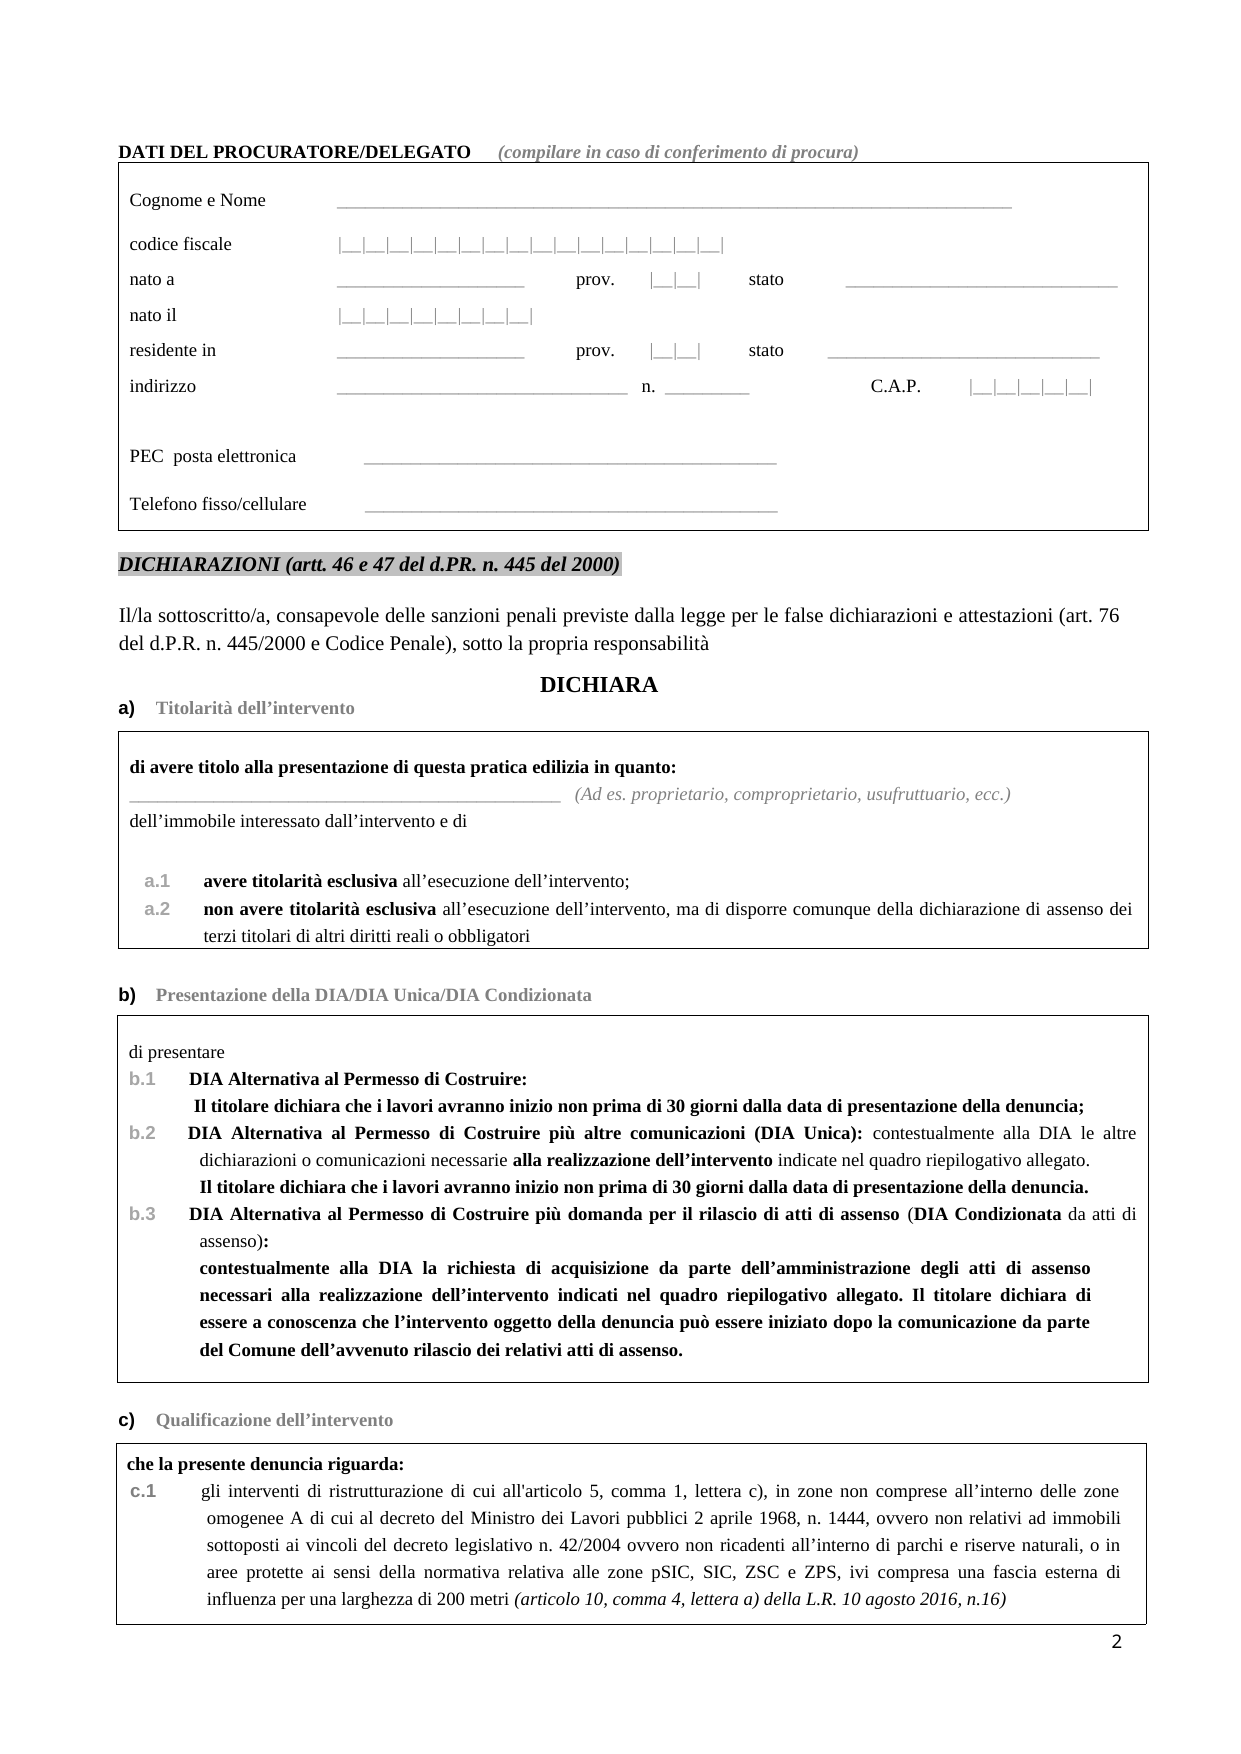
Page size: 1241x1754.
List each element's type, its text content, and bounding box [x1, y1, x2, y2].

text DICHIARAZIONI (artt. 46 e 47 del d.PR. n. 445 del 2000) [118, 552, 1122, 576]
table_cell Telefono fisso/cellulare [119, 470, 326, 529]
table_cell codice fiscale [119, 214, 326, 257]
table_cell ____________________ [326, 257, 564, 293]
table_cell [637, 293, 737, 328]
table_cell [565, 293, 637, 328]
table_cell ____________________________________________ [326, 399, 816, 470]
table_header che la presente denuncia riguarda: c.1  gli interventi di ristrutturazione di cui all'articolo 5, comma 1, lettera c), in zone non comprese all’interno delle zone omogenee A di cui al decreto del Ministro dei Lavori pubblici 2 aprile 1968, n. 1444, ovvero non relativi ad immobili sottoposti ai vincoli del decreto legislativo n. 42/2004 ovvero non ricadenti all’interno di parchi e riserve naturali, o in aree protette ai sensi della normativa relativa alle zone pSIC, SIC, ZSC e ZPS, ivi compresa una fascia esterna di influenza per una larghezza di 200 metri (articolo 10, comma 4, lettera a) della L.R. 10 agosto 2016, n.16) [117, 1444, 1146, 1624]
table_cell prov. [565, 257, 637, 293]
table_cell ____________________ [326, 328, 564, 364]
table_cell nato il [119, 293, 326, 328]
list Presentazione della DIA/DIA Unica/DIA Condizionata [118, 983, 1122, 1005]
table_cell residente in [119, 328, 326, 364]
table_cell DATI DEL PROCURATORE/DELEGATO (compilare in caso di conferimento di procura) [118, 118, 1148, 162]
table_cell stato [737, 257, 816, 293]
text Il/la sottoscritto/a, consapevole delle sanzioni penali previste dalla legge per le false dichiarazioni e attestazioni (art. 76 del d.P.R. n. 445/2000 e Codice Penale), sotto la propria responsabilità [119, 603, 1122, 655]
table_cell  avere titolarità esclusiva all’esecuzione dell’intervento;  non avere titolarità esclusiva all’esecuzione dell’intervento, ma di disporre comunque della dichiarazione di assenso dei terzi titolari di altri diritti reali o obbligatori [119, 833, 1148, 947]
table_cell [816, 293, 1148, 328]
table_cell ____________________________________________ [326, 470, 816, 529]
table_cell |__|__| [637, 257, 737, 293]
table_cell |__|__|__|__|__|__|__|__|__|__|__|__|__|__|__|__| [326, 214, 1148, 257]
table_cell ________________________________________________________________________ [326, 163, 1148, 214]
table_cell |__|__|__|__|__|__|__|__| [326, 293, 564, 328]
list Qualificazione dell’intervento [118, 1408, 1122, 1430]
table_cell _____________________________ [816, 328, 1148, 364]
table_cell [816, 470, 1148, 529]
table_cell _____________________________ [816, 257, 1148, 293]
table_cell indirizzo [119, 364, 326, 399]
table_cell C.A.P. |__|__|__|__|__| [816, 364, 1148, 399]
table_cell |__|__| [637, 328, 737, 364]
table_cell [816, 399, 1148, 470]
table_header di presentare b.1  DIA Alternativa al Permesso di Costruire: Il titolare dichiara che i lavori avranno inizio non prima di 30 giorni dalla data di presentazione della denuncia; b.2  DIA Alternativa al Permesso di Costruire più altre comunicazioni (DIA Unica): contestualmente alla DIA le altre dichiarazioni o comunicazioni necessarie alla realizzazione dell’intervento indicate nel quadro riepilogativo allegato. Il titolare dichiara che i lavori avranno inizio non prima di 30 giorni dalla data di presentazione della denuncia. b.3  DIA Alternativa al Permesso di Costruire più domanda per il rilascio di atti di assenso (DIA Condizionata da atti di assenso): contestualmente alla DIA la richiesta di acquisizione da parte dell’amministrazione degli atti di assenso necessari alla realizzazione dell’intervento indicati nel quadro riepilogativo allegato. Il titolare dichiara di essere a conoscenza che l’intervento oggetto della denuncia può essere iniziato dopo la comunicazione da parte del Comune dell’avvenuto rilascio dei relativi atti di assenso. [118, 1016, 1148, 1382]
table_cell stato [737, 328, 816, 364]
table_cell prov. [565, 328, 637, 364]
table_header di avere titolo alla presentazione di questa pratica edilizia in quanto: [119, 732, 1148, 779]
table_cell ______________________________________________ (Ad es. proprietario, comproprietario, usufruttuario, ecc.) dell’immobile interessato dall’intervento e di [119, 779, 1148, 833]
list Titolarità dell’intervento [118, 697, 1122, 719]
text DICHIARA [540, 671, 1122, 697]
table_cell [737, 293, 816, 328]
table_cell PEC posta elettronica [119, 399, 326, 470]
table_cell nato a [119, 257, 326, 293]
table_cell _______________________________ n. _________ [326, 364, 816, 399]
table_cell Cognome e Nome [119, 163, 326, 214]
